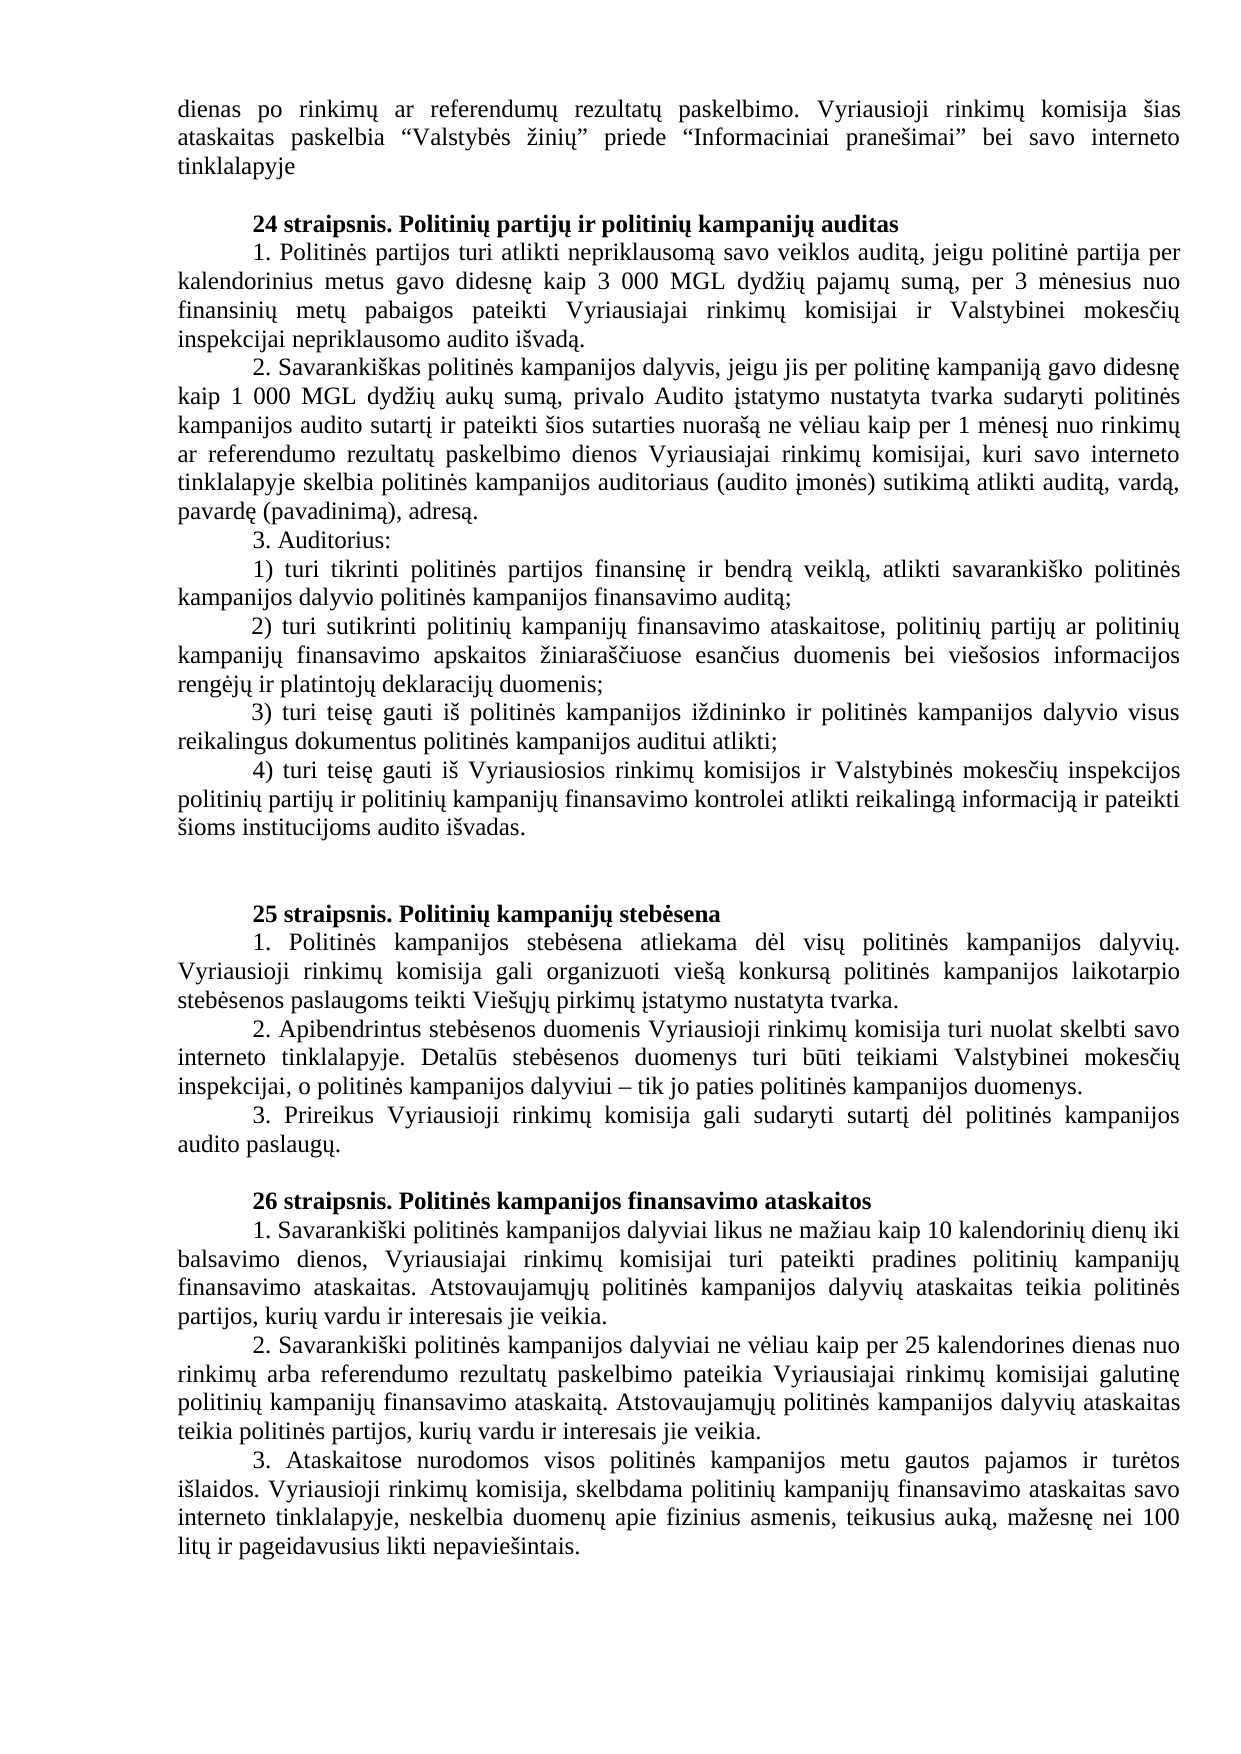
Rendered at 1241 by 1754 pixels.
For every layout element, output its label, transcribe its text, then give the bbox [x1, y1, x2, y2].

text 1. Savarankiški politinės kampanijos dalyviai likus ne mažiau kaip 10 kalendorinių dienų iki balsavimo dienos, Vyriausiajai rinkimų komisijai turi pateikti pradines politinių kampanijų finansavimo ataskaitas. Atstovaujamųjų politinės kampanijos dalyvių ataskaitas teikia politinės partijos, kurių vardu ir interesais jie veikia. [177, 1215, 1181, 1330]
text 25 straipsnis. Politinių kampanijų stebėsena [177, 899, 1181, 927]
text 3) turi teisę gauti iš politinės kampanijos iždininko ir politinės kampanijos dalyvio visus reikalingus dokumentus politinės kampanijos auditui atlikti; [177, 697, 1181, 755]
text 24 straipsnis. Politinių partijų ir politinių kampanijų auditas [177, 209, 1181, 237]
text 1) turi tikrinti politinės partijos finansinę ir bendrą veiklą, atlikti savarankiško politinės kampanijos dalyvio politinės kampanijos finansavimo auditą; [177, 554, 1181, 611]
text 1. Politinės partijos turi atlikti nepriklausomą savo veiklos auditą, jeigu politinė partija per kalendorinius metus gavo didesnę kaip 3 000 MGL dydžių pajamų sumą, per 3 mėnesius nuo finansinių metų pabaigos pateikti Vyriausiajai rinkimų komisijai ir Valstybinei mokesčių inspekcijai nepriklausomo audito išvadą. [177, 237, 1181, 352]
text 2. Apibendrintus stebėsenos duomenis Vyriausioji rinkimų komisija turi nuolat skelbti savo interneto tinklalapyje. Detalūs stebėsenos duomenys turi būti teikiami Valstybinei mokesčių inspekcijai, o politinės kampanijos dalyviui – tik jo paties politinės kampanijos duomenys. [177, 1014, 1181, 1100]
text 4) turi teisę gauti iš Vyriausiosios rinkimų komisijos ir Valstybinės mokesčių inspekcijos politinių partijų ir politinių kampanijų finansavimo kontrolei atlikti reikalingą informaciją ir pateikti šioms institucijoms audito išvadas. [177, 755, 1181, 841]
text 2) turi sutikrinti politinių kampanijų finansavimo ataskaitose, politinių partijų ar politinių kampanijų finansavimo apskaitos žiniaraščiuose esančius duomenis bei viešosios informacijos rengėjų ir platintojų deklaracijų duomenis; [177, 611, 1181, 697]
text 3. Prireikus Vyriausioji rinkimų komisija gali sudaryti sutartį dėl politinės kampanijos audito paslaugų. [177, 1100, 1181, 1157]
text 3. Ataskaitose nurodomos visos politinės kampanijos metu gautos pajamos ir turėtos išlaidos. Vyriausioji rinkimų komisija, skelbdama politinių kampanijų finansavimo ataskaitas savo interneto tinklalapyje, neskelbia duomenų apie fizinius asmenis, teikusius auką, mažesnę nei 100 litų ir pageidavusius likti nepaviešintais. [177, 1445, 1181, 1560]
text 2. Savarankiški politinės kampanijos dalyviai ne vėliau kaip per 25 kalendorines dienas nuo rinkimų arba referendumo rezultatų paskelbimo pateikia Vyriausiajai rinkimų komisijai galutinę politinių kampanijų finansavimo ataskaitą. Atstovaujamųjų politinės kampanijos dalyvių ataskaitas teikia politinės partijos, kurių vardu ir interesais jie veikia. [177, 1330, 1181, 1445]
text 3. Auditorius: [177, 525, 1181, 554]
text 1. Politinės kampanijos stebėsena atliekama dėl visų politinės kampanijos dalyvių. Vyriausioji rinkimų komisija gali organizuoti viešą konkursą politinės kampanijos laikotarpio stebėsenos paslaugoms teikti Viešųjų pirkimų įstatymo nustatyta tvarka. [177, 927, 1181, 1014]
text dienas po rinkimų ar referendumų rezultatų paskelbimo. Vyriausioji rinkimų komisija šias ataskaitas paskelbia “Valstybės žinių” priede “Informaciniai pranešimai” bei savo interneto tinklalapyje [177, 94, 1181, 180]
text 26 straipsnis. Politinės kampanijos finansavimo ataskaitos [177, 1186, 1181, 1215]
text 2. Savarankiškas politinės kampanijos dalyvis, jeigu jis per politinę kampaniją gavo didesnę kaip 1 000 MGL dydžių aukų sumą, privalo Audito įstatymo nustatyta tvarka sudaryti politinės kampanijos audito sutartį ir pateikti šios sutarties nuorašą ne vėliau kaip per 1 mėnesį nuo rinkimų ar referendumo rezultatų paskelbimo dienos Vyriausiajai rinkimų komisijai, kuri savo interneto tinklalapyje skelbia politinės kampanijos auditoriaus (audito įmonės) sutikimą atlikti auditą, vardą, pavardę (pavadinimą), adresą. [177, 352, 1181, 525]
